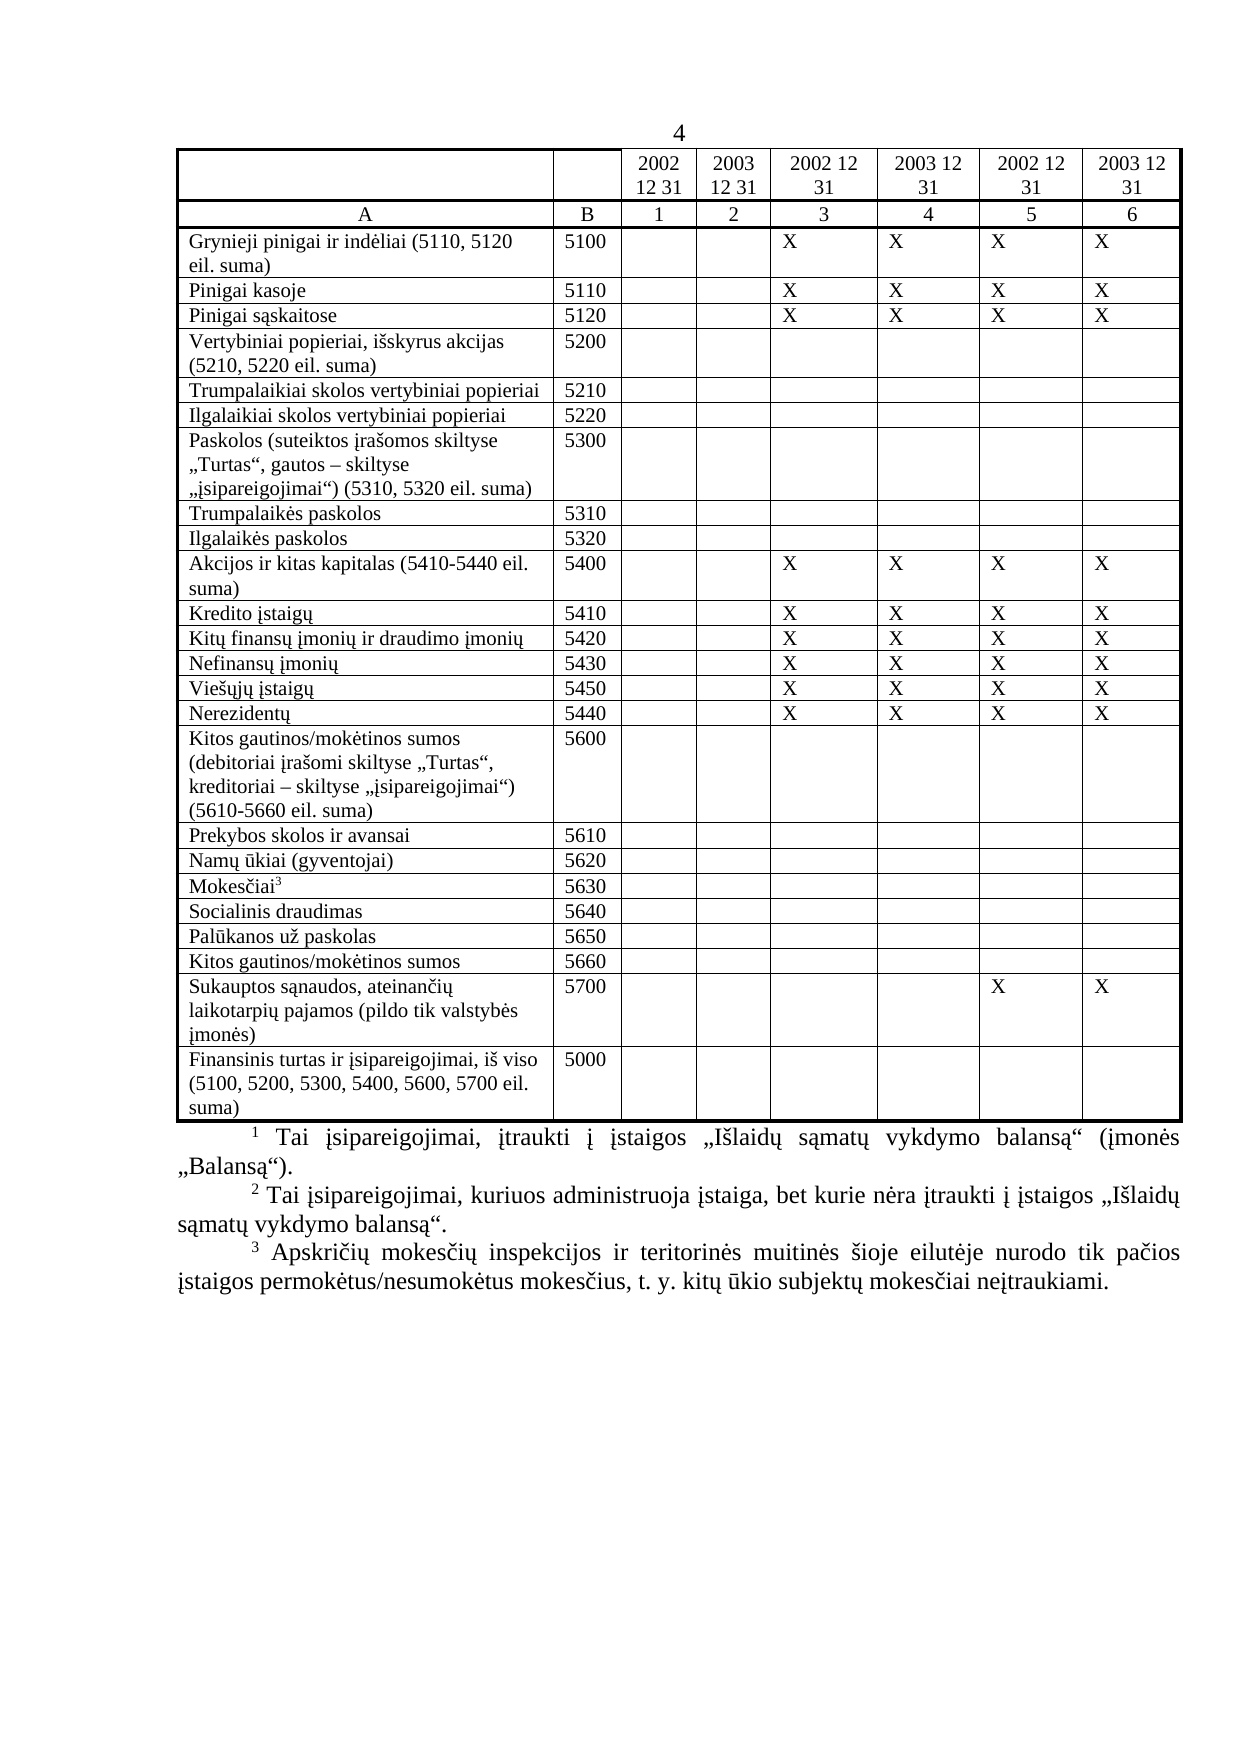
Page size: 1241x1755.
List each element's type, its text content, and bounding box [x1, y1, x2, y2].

table_cell X [771, 304, 877, 327]
table_cell [622, 551, 696, 599]
table_cell [771, 1047, 877, 1119]
table_cell 2 [697, 202, 770, 226]
table_cell [697, 726, 770, 822]
table_cell X [1083, 676, 1179, 700]
table_cell [1083, 823, 1179, 847]
table_cell 5 [980, 202, 1082, 226]
table_cell X [771, 676, 877, 700]
table_cell [980, 1047, 1082, 1119]
table_cell 3 [771, 202, 877, 226]
table_cell 5600 [554, 726, 621, 822]
table_cell 5420 [554, 626, 621, 650]
table_cell X [878, 651, 979, 675]
table_cell [878, 924, 979, 948]
table_cell X [771, 626, 877, 650]
table_cell [697, 651, 770, 675]
table_cell [622, 278, 696, 302]
table_cell [771, 849, 877, 872]
table_cell [697, 701, 770, 725]
table_cell 5310 [554, 501, 621, 525]
table_cell [622, 304, 696, 327]
table_cell Palūkanos už paskolas [179, 924, 553, 948]
table_cell Paskolos (suteiktos įrašomos skiltyse „Turtas“, gautos – skiltyse „įsipareigojimai“) (5310, 5320 eil. suma) [179, 428, 553, 500]
table_cell [697, 974, 770, 1046]
table_cell [1083, 501, 1179, 525]
table_cell [1083, 849, 1179, 872]
table_cell [878, 874, 979, 898]
table_cell X [1083, 701, 1179, 725]
table_cell Kitos gautinos/mokėtinos sumos [179, 949, 553, 973]
table_cell [697, 676, 770, 700]
table_cell [697, 601, 770, 624]
table_cell 5430 [554, 651, 621, 675]
table_cell 5640 [554, 899, 621, 923]
table_cell X [771, 601, 877, 624]
table_cell Nerezidentų [179, 701, 553, 725]
table_cell Socialinis draudimas [179, 899, 553, 923]
table_cell [697, 949, 770, 973]
table_cell X [1083, 304, 1179, 327]
table_cell Ilgalaikiai skolos vertybiniai popieriai [179, 403, 553, 427]
text 2 Tai įsipareigojimai, kuriuos administruoja įstaiga, bet kurie nėra įtraukti į įstaigos „Išlaidų sąmatų vykdymo balansą“. [177, 1180, 1181, 1237]
table_cell [697, 626, 770, 650]
table_cell [980, 378, 1082, 402]
table_cell [980, 823, 1082, 847]
table_cell X [980, 676, 1082, 700]
table_cell [697, 874, 770, 898]
table_cell [697, 278, 770, 302]
table_cell Akcijos ir kitas kapitalas (5410-5440 eil. suma) [179, 551, 553, 599]
table_cell [771, 329, 877, 377]
table_cell X [878, 676, 979, 700]
table_cell [697, 526, 770, 550]
table_cell X [771, 278, 877, 302]
table_cell X [980, 304, 1082, 327]
table_cell X [878, 229, 979, 277]
table_cell [622, 701, 696, 725]
table_cell [980, 899, 1082, 923]
table_header [554, 151, 621, 199]
table_cell 5400 [554, 551, 621, 599]
table_cell [697, 849, 770, 872]
table_cell [878, 329, 979, 377]
table_cell [980, 526, 1082, 550]
table_cell 6 [1083, 202, 1179, 226]
table_cell 5120 [554, 304, 621, 327]
table_cell X [1083, 551, 1179, 599]
table_cell X [771, 651, 877, 675]
table_cell [771, 924, 877, 948]
table_cell [622, 329, 696, 377]
table_cell X [980, 626, 1082, 650]
table_cell 5200 [554, 329, 621, 377]
table_cell 5220 [554, 403, 621, 427]
table_cell [697, 551, 770, 599]
table_cell 5410 [554, 601, 621, 624]
table_cell [878, 726, 979, 822]
table_cell 5440 [554, 701, 621, 725]
table_cell [622, 526, 696, 550]
table_cell Nefinansų įmonių [179, 651, 553, 675]
table_cell Namų ūkiai (gyventojai) [179, 849, 553, 872]
table_cell [980, 849, 1082, 872]
table_cell X [878, 701, 979, 725]
table_cell [771, 949, 877, 973]
table_cell [980, 874, 1082, 898]
table_cell [1083, 428, 1179, 500]
table_cell Finansinis turtas ir įsipareigojimai, iš viso (5100, 5200, 5300, 5400, 5600, 5700 eil. suma) [179, 1047, 553, 1119]
table_cell X [878, 304, 979, 327]
table_cell [697, 378, 770, 402]
table_cell [980, 428, 1082, 500]
table_cell Sukauptos sąnaudos, ateinančių laikotarpių pajamos (pildo tik valstybės įmonės) [179, 974, 553, 1046]
table_cell 2002 12 31 [980, 149, 1082, 199]
table_cell [1083, 726, 1179, 822]
table_cell 1 [622, 202, 696, 226]
table_cell [622, 651, 696, 675]
table_cell X [980, 601, 1082, 624]
table_cell X [980, 278, 1082, 302]
table_cell Vertybiniai popieriai, išskyrus akcijas (5210, 5220 eil. suma) [179, 329, 553, 377]
table_cell [1083, 924, 1179, 948]
table_cell [771, 974, 877, 1046]
table_cell [771, 501, 877, 525]
table_cell 5700 [554, 974, 621, 1046]
table_cell [771, 874, 877, 898]
table_cell [697, 1047, 770, 1119]
table_cell [980, 949, 1082, 973]
table_cell [622, 924, 696, 948]
table_cell X [771, 229, 877, 277]
table_cell X [878, 551, 979, 599]
table_cell [771, 403, 877, 427]
table_cell Trumpalaikės paskolos [179, 501, 553, 525]
table_cell [878, 428, 979, 500]
table_cell [622, 1047, 696, 1119]
table_cell [622, 501, 696, 525]
table_cell [622, 949, 696, 973]
table_cell 2003 12 31 [697, 149, 770, 199]
table_cell 2002 12 31 [622, 149, 696, 199]
table_cell [980, 726, 1082, 822]
table_cell [771, 526, 877, 550]
table_cell X [980, 229, 1082, 277]
table_cell 5110 [554, 278, 621, 302]
table_cell [622, 823, 696, 847]
table_cell [622, 676, 696, 700]
table_cell X [980, 701, 1082, 725]
table_cell X [1083, 601, 1179, 624]
table_cell [622, 726, 696, 822]
table_cell X [980, 974, 1082, 1046]
table_cell [697, 823, 770, 847]
table_cell [697, 501, 770, 525]
table_cell [622, 874, 696, 898]
table_cell 2002 12 31 [771, 149, 877, 199]
table_cell [1083, 329, 1179, 377]
table_cell X [980, 651, 1082, 675]
table_cell [878, 899, 979, 923]
table_cell [878, 974, 979, 1046]
table_cell [622, 626, 696, 650]
table_cell Pinigai sąskaitose [179, 304, 553, 327]
table_cell Kitos gautinos/mokėtinos sumos (debitoriai įrašomi skiltyse „Turtas“, kreditoriai – skiltyse „įsipareigojimai“) (5610-5660 eil. suma) [179, 726, 553, 822]
table_cell 2003 12 31 [1083, 149, 1179, 199]
table_cell [771, 823, 877, 847]
table_cell [878, 526, 979, 550]
table_cell [1083, 874, 1179, 898]
table_cell [622, 428, 696, 500]
table_cell 5620 [554, 849, 621, 872]
table_cell 5000 [554, 1047, 621, 1119]
table_cell [697, 304, 770, 327]
table_cell X [1083, 278, 1179, 302]
table_cell [697, 403, 770, 427]
table_cell 5320 [554, 526, 621, 550]
table_cell [697, 428, 770, 500]
text 1 Tai įsipareigojimai, įtraukti į įstaigos „Išlaidų sąmatų vykdymo balansą“ (įmonės „Balansą“). [177, 1123, 1181, 1180]
table_cell 5450 [554, 676, 621, 700]
table_cell [980, 329, 1082, 377]
table_cell [878, 1047, 979, 1119]
table_cell Grynieji pinigai ir indėliai (5110, 5120 eil. suma) [179, 229, 553, 277]
table_cell 5650 [554, 924, 621, 948]
table_cell A [179, 202, 553, 226]
table_cell Kredito įstaigų [179, 601, 553, 624]
table_cell [622, 974, 696, 1046]
table_cell [1083, 526, 1179, 550]
table_cell X [1083, 651, 1179, 675]
table_cell 5300 [554, 428, 621, 500]
table_cell 5660 [554, 949, 621, 973]
table_cell Trumpalaikiai skolos vertybiniai popieriai [179, 378, 553, 402]
table_cell [878, 949, 979, 973]
table_cell Prekybos skolos ir avansai [179, 823, 553, 847]
table_cell 4 [878, 202, 979, 226]
table_cell X [878, 626, 979, 650]
table_cell [697, 329, 770, 377]
table_cell [980, 403, 1082, 427]
table_cell 5100 [554, 229, 621, 277]
table_cell [1083, 949, 1179, 973]
table_cell [771, 899, 877, 923]
table_cell Viešųjų įstaigų [179, 676, 553, 700]
table_cell [878, 849, 979, 872]
table_cell [697, 924, 770, 948]
table_cell [980, 924, 1082, 948]
table_cell [1083, 899, 1179, 923]
table_header [179, 151, 553, 199]
table_cell [697, 229, 770, 277]
table_cell [878, 403, 979, 427]
table_cell 5630 [554, 874, 621, 898]
table_cell 5610 [554, 823, 621, 847]
table_cell X [1083, 229, 1179, 277]
table_cell [771, 428, 877, 500]
table_cell 5210 [554, 378, 621, 402]
table_cell [1083, 403, 1179, 427]
table_cell [771, 726, 877, 822]
table_cell Ilgalaikės paskolos [179, 526, 553, 550]
table_cell X [771, 701, 877, 725]
table_cell X [878, 601, 979, 624]
table_cell [622, 229, 696, 277]
table_cell [697, 899, 770, 923]
table_cell [622, 601, 696, 624]
text 3 Apskričių mokesčių inspekcijos ir teritorinės muitinės šioje eilutėje nurodo tik pačios įstaigos permokėtus/nesumokėtus mokesčius, t. y. kitų ūkio subjektų mokesčiai neįtraukiami. [177, 1237, 1181, 1295]
table_cell X [1083, 974, 1179, 1046]
table_cell Mokesčiai3 [179, 874, 553, 898]
table_cell [771, 378, 877, 402]
table_cell X [980, 551, 1082, 599]
table_cell X [771, 551, 877, 599]
table_cell X [878, 278, 979, 302]
table_cell [622, 899, 696, 923]
table_cell [878, 823, 979, 847]
table_cell [980, 501, 1082, 525]
table_cell B [554, 202, 621, 226]
table_cell [622, 403, 696, 427]
table_cell [622, 378, 696, 402]
table_cell X [1083, 626, 1179, 650]
table_cell Pinigai kasoje [179, 278, 553, 302]
table_cell [878, 501, 979, 525]
table_cell [878, 378, 979, 402]
table_cell 2003 12 31 [878, 149, 979, 199]
table_cell [622, 849, 696, 872]
table_cell Kitų finansų įmonių ir draudimo įmonių [179, 626, 553, 650]
table_cell [1083, 378, 1179, 402]
table_cell [1083, 1047, 1179, 1119]
